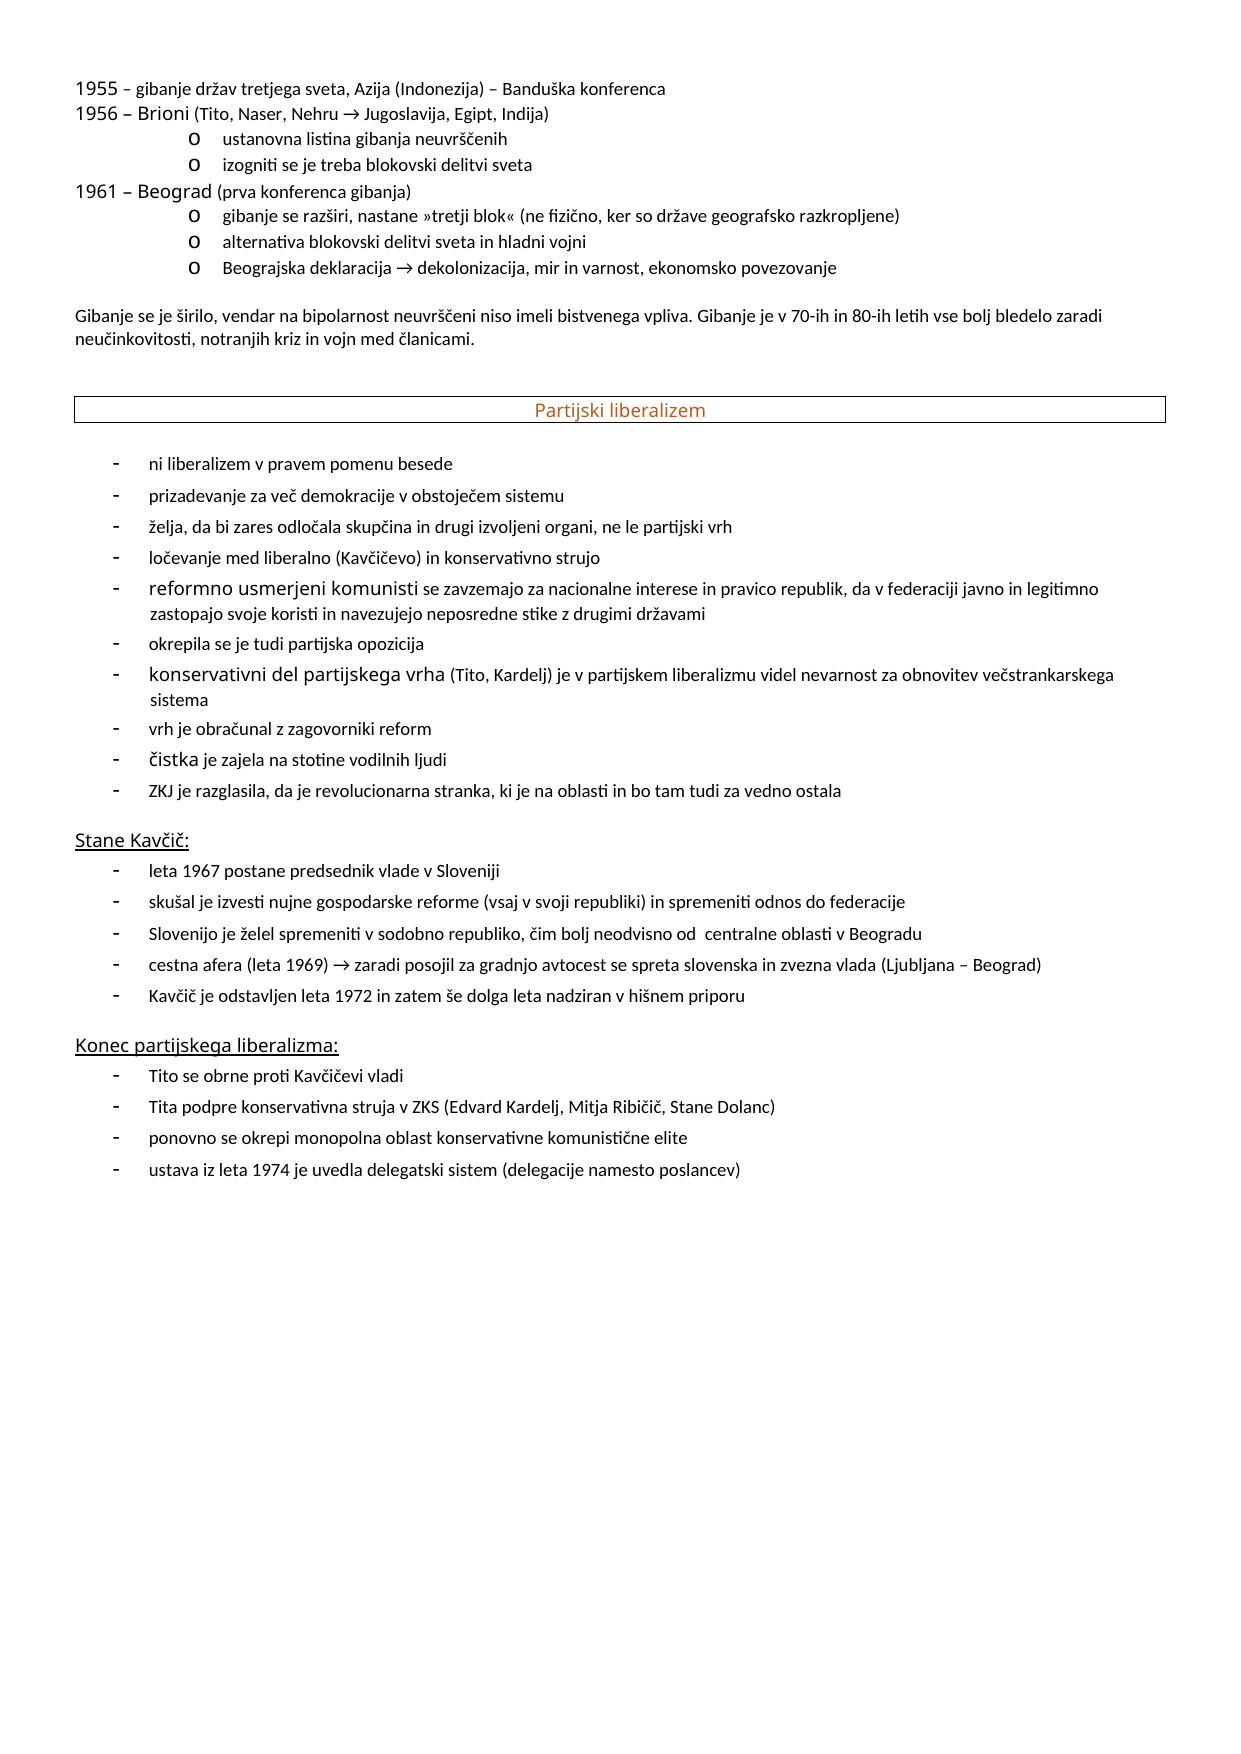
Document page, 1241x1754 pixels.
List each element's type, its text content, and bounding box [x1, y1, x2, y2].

list čistka je zajela na stotine vodilnih ljudi [112, 742, 1165, 773]
list ZKJ je razglasila, da je revolucionarna stranka, ki je na oblasti in bo tam tudi za vedno ostala [112, 773, 1165, 805]
list želja, da bi zares odločala skupčina in drugi izvoljeni organi, ne le partijski vrh [112, 509, 1165, 540]
text Konec partijskega liberalizma: [75, 1032, 1165, 1058]
title Partijski liberalizem [75, 397, 1165, 422]
list skušal je izvesti nujne gospodarske reforme (vsaj v svoji republiki) in spremeniti odnos do federacije [112, 884, 1165, 916]
list reformno usmerjeni komunisti se zavzemajo za nacionalne interese in pravico republik, da v federaciji javno in legitimno zastopajo svoje koristi in navezujejo neposredne stike z drugimi državami [112, 571, 1165, 626]
list Slovenijo je želel spremeniti v sodobno republiko, čim bolj neodvisno od centralne oblasti v Beogradu [112, 916, 1165, 947]
text 1955 – gibanje držav tretjega sveta, Azija (Indonezija) – Banduška konferenca [75, 75, 1165, 101]
list Beograjska deklaracija → dekolonizacija, mir in varnost, ekonomsko povezovanje [187, 255, 1165, 281]
list Tito se obrne proti Kavčičevi vladi [112, 1058, 1165, 1089]
list izogniti se je treba blokovski delitvi sveta [187, 152, 1165, 178]
text 1961 – Beograd (prva konferenca gibanja) [75, 178, 1165, 203]
list ločevanje med liberalno (Kavčičevo) in konservativno strujo [112, 540, 1165, 571]
list leta 1967 postane predsednik vlade v Sloveniji [112, 853, 1165, 884]
list ponovno se okrepi monopolna oblast konservativne komunistične elite [112, 1120, 1165, 1152]
list Tita podpre konservativna struja v ZKS (Edvard Kardelj, Mitja Ribičič, Stane Dolanc) [112, 1089, 1165, 1120]
text Stane Kavčič: [75, 828, 1165, 853]
text Gibanje se je širilo, vendar na bipolarnost neuvrščeni niso imeli bistvenega vpliva. Gibanje je v 70-ih in 80-ih letih vse bolj bledelo zaradi neučinkovitosti, notranjih kriz in vojn med članicami. [75, 304, 1165, 350]
list ni liberalizem v pravem pomenu besede [112, 446, 1165, 478]
list konservativni del partijskega vrha (Tito, Kardelj) je v partijskem liberalizmu videl nevarnost za obnovitev večstrankarskega sistema [112, 657, 1165, 711]
list prizadevanje za več demokracije v obstoječem sistemu [112, 478, 1165, 509]
list cestna afera (leta 1969) → zaradi posojil za gradnjo avtocest se spreta slovenska in zvezna vlada (Ljubljana – Beograd) [112, 947, 1165, 978]
list vrh je obračunal z zagovorniki reform [112, 711, 1165, 742]
list okrepila se je tudi partijska opozicija [112, 626, 1165, 657]
list alternativa blokovski delitvi sveta in hladni vojni [187, 229, 1165, 255]
list ustanovna listina gibanja neuvrščenih [187, 126, 1165, 152]
list gibanje se razširi, nastane »tretji blok« (ne fizično, ker so države geografsko razkropljene) [187, 203, 1165, 229]
list ustava iz leta 1974 je uvedla delegatski sistem (delegacije namesto poslancev) [112, 1152, 1165, 1183]
list Kavčič je odstavljen leta 1972 in zatem še dolga leta nadziran v hišnem priporu [112, 978, 1165, 1009]
text 1956 – Brioni (Tito, Naser, Nehru → Jugoslavija, Egipt, Indija) [75, 101, 1165, 126]
